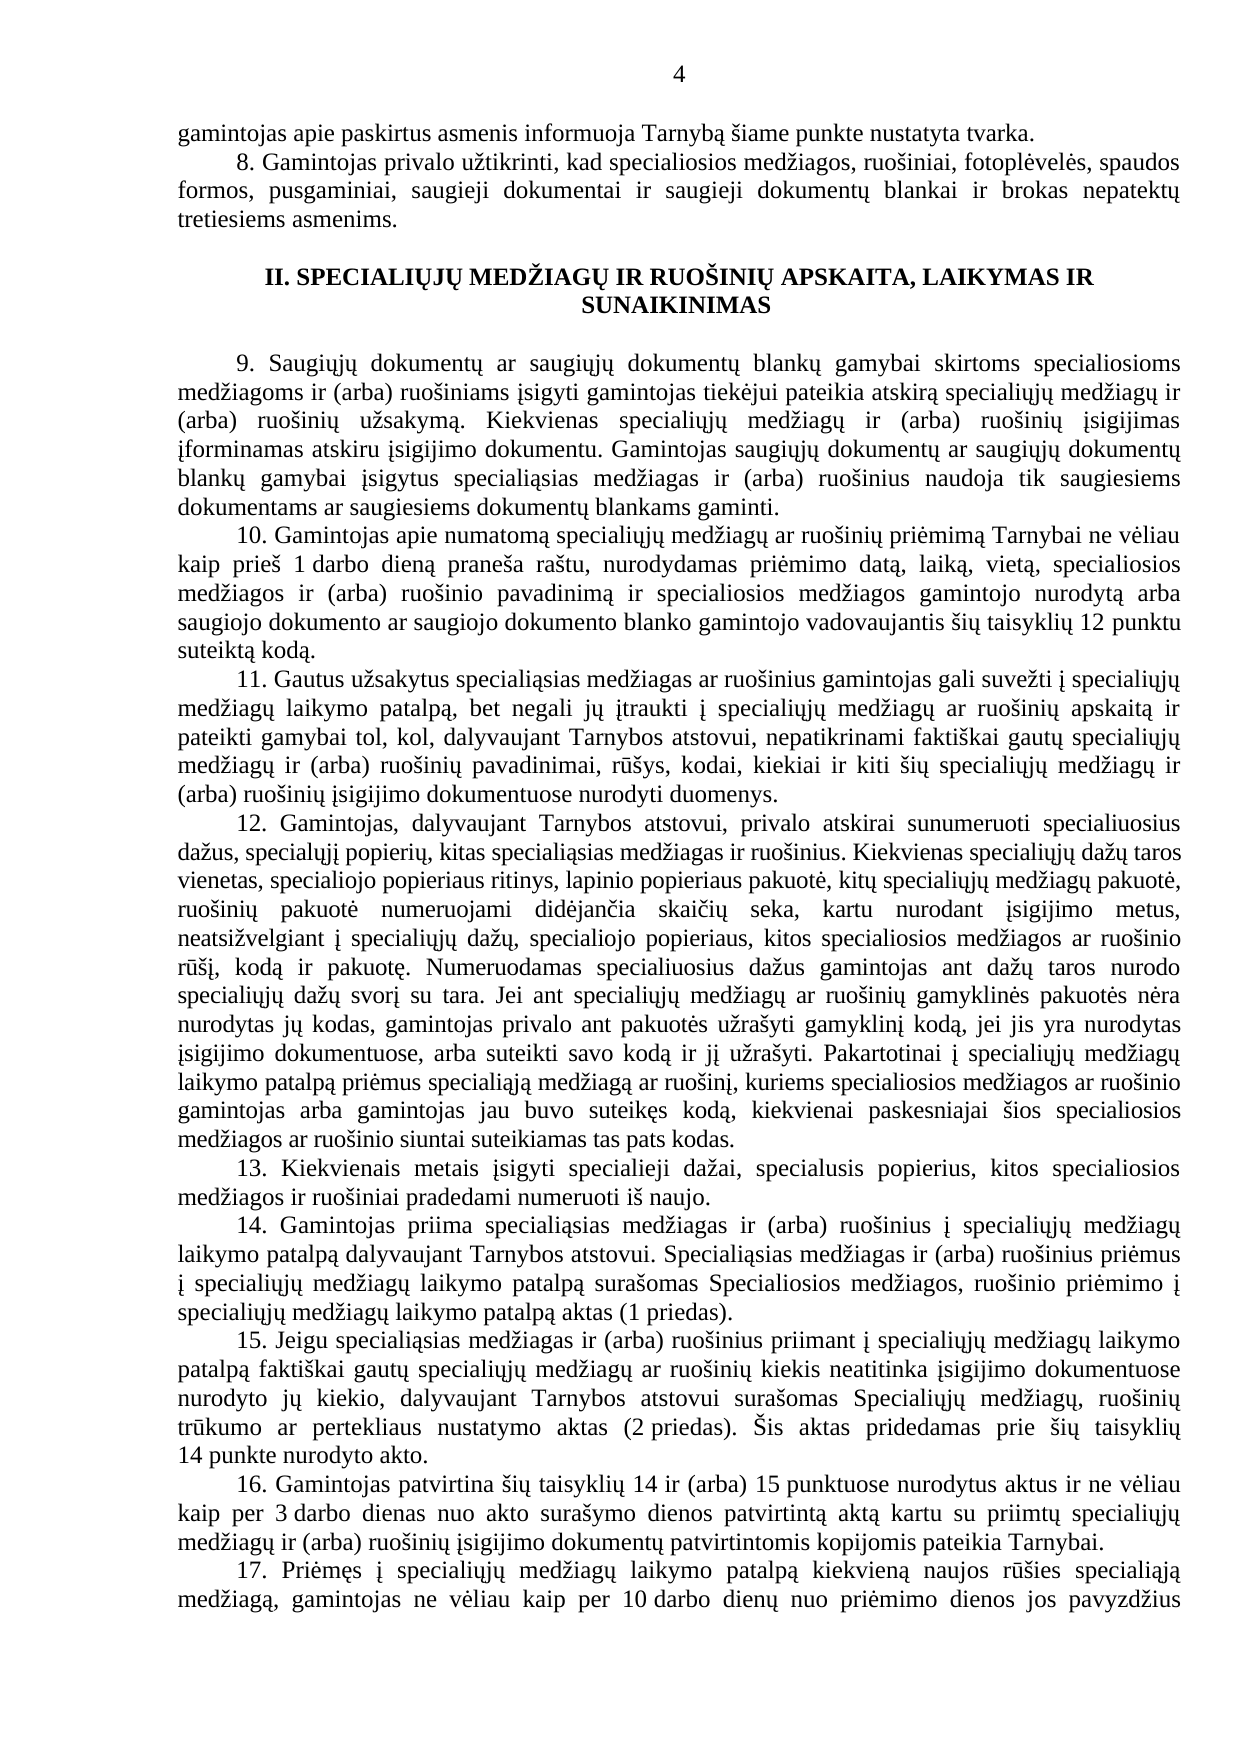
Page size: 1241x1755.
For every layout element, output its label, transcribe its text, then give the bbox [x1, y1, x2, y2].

text 15. Jeigu specialiąsias medžiagas ir (arba) ruošinius priimant į specialiųjų medžiagų laikymo patalpą faktiškai gautų specialiųjų medžiagų ar ruošinių kiekis neatitinka įsigijimo dokumentuose nurodyto jų kiekio, dalyvaujant Tarnybos atstovui surašomas Specialiųjų medžiagų, ruošinių trūkumo ar pertekliaus nustatymo aktas (2 priedas). Šis aktas pridedamas prie šių taisyklių 14 punkte nurodyto akto. [177, 1326, 1181, 1469]
text II. SPECIALIŲjų MEDŽIAGŲ ir ruošinių apskaita, LAIKYMAS ir sunaikinimas [177, 262, 1181, 319]
text 17. Priėmęs į specialiųjų medžiagų laikymo patalpą kiekvieną naujos rūšies specialiąją medžiagą, gamintojas ne vėliau kaip per 10 darbo dienų nuo priėmimo dienos jos pavyzdžius [177, 1556, 1181, 1613]
text gamintojas apie paskirtus asmenis informuoja Tarnybą šiame punkte nustatyta tvarka. [177, 118, 1181, 147]
text 10. Gamintojas apie numatomą specialiųjų medžiagų ar ruošinių priėmimą Tarnybai ne vėliau kaip prieš 1 darbo dieną praneša raštu, nurodydamas priėmimo datą, laiką, vietą, specialiosios medžiagos ir (arba) ruošinio pavadinimą ir specialiosios medžiagos gamintojo nurodytą arba saugiojo dokumento ar saugiojo dokumento blanko gamintojo vadovaujantis šių taisyklių 12 punktu suteiktą kodą. [177, 521, 1181, 664]
text 11. Gautus užsakytus specialiąsias medžiagas ar ruošinius gamintojas gali suvežti į specialiųjų medžiagų laikymo patalpą, bet negali jų įtraukti į specialiųjų medžiagų ar ruošinių apskaitą ir pateikti gamybai tol, kol, dalyvaujant Tarnybos atstovui, nepatikrinami faktiškai gautų specialiųjų medžiagų ir (arba) ruošinių pavadinimai, rūšys, kodai, kiekiai ir kiti šių specialiųjų medžiagų ir (arba) ruošinių įsigijimo dokumentuose nurodyti duomenys. [177, 664, 1181, 808]
text 9. Saugiųjų dokumentų ar saugiųjų dokumentų blankų gamybai skirtoms specialiosioms medžiagoms ir (arba) ruošiniams įsigyti gamintojas tiekėjui pateikia atskirą specialiųjų medžiagų ir (arba) ruošinių užsakymą. Kiekvienas specialiųjų medžiagų ir (arba) ruošinių įsigijimas įforminamas atskiru įsigijimo dokumentu. Gamintojas saugiųjų dokumentų ar saugiųjų dokumentų blankų gamybai įsigytus specialiąsias medžiagas ir (arba) ruošinius naudoja tik saugiesiems dokumentams ar saugiesiems dokumentų blankams gaminti. [177, 348, 1181, 521]
text 8. Gamintojas privalo užtikrinti, kad specialiosios medžiagos, ruošiniai, fotoplėvelės, spaudos formos, pusgaminiai, saugieji dokumentai ir saugieji dokumentų blankai ir brokas nepatektų tretiesiems asmenims. [177, 147, 1181, 233]
text 12. Gamintojas, dalyvaujant Tarnybos atstovui, privalo atskirai sunumeruoti specialiuosius dažus, specialųjį popierių, kitas specialiąsias medžiagas ir ruošinius. Kiekvienas specialiųjų dažų taros vienetas, specialiojo popieriaus ritinys, lapinio popieriaus pakuotė, kitų specialiųjų medžiagų pakuotė, ruošinių pakuotė numeruojami didėjančia skaičių seka, kartu nurodant įsigijimo metus, neatsižvelgiant į specialiųjų dažų, specialiojo popieriaus, kitos specialiosios medžiagos ar ruošinio rūšį, kodą ir pakuotę. Numeruodamas specialiuosius dažus gamintojas ant dažų taros nurodo specialiųjų dažų svorį su tara. Jei ant specialiųjų medžiagų ar ruošinių gamyklinės pakuotės nėra nurodytas jų kodas, gamintojas privalo ant pakuotės užrašyti gamyklinį kodą, jei jis yra nurodytas įsigijimo dokumentuose, arba suteikti savo kodą ir jį užrašyti. Pakartotinai į specialiųjų medžiagų laikymo patalpą priėmus specialiąją medžiagą ar ruošinį, kuriems specialiosios medžiagos ar ruošinio gamintojas arba gamintojas jau buvo suteikęs kodą, kiekvienai paskesniajai šios specialiosios medžiagos ar ruošinio siuntai suteikiamas tas pats kodas. [177, 808, 1181, 1153]
text 16. Gamintojas patvirtina šių taisyklių 14 ir (arba) 15 punktuose nurodytus aktus ir ne vėliau kaip per 3 darbo dienas nuo akto surašymo dienos patvirtintą aktą kartu su priimtų specialiųjų medžiagų ir (arba) ruošinių įsigijimo dokumentų patvirtintomis kopijomis pateikia Tarnybai. [177, 1469, 1181, 1556]
text 13. Kiekvienais metais įsigyti specialieji dažai, specialusis popierius, kitos specialiosios medžiagos ir ruošiniai pradedami numeruoti iš naujo. [177, 1153, 1181, 1211]
text 14. Gamintojas priima specialiąsias medžiagas ir (arba) ruošinius į specialiųjų medžiagų laikymo patalpą dalyvaujant Tarnybos atstovui. Specialiąsias medžiagas ir (arba) ruošinius priėmus į specialiųjų medžiagų laikymo patalpą surašomas Specialiosios medžiagos, ruošinio priėmimo į specialiųjų medžiagų laikymo patalpą aktas (1 priedas). [177, 1211, 1181, 1326]
